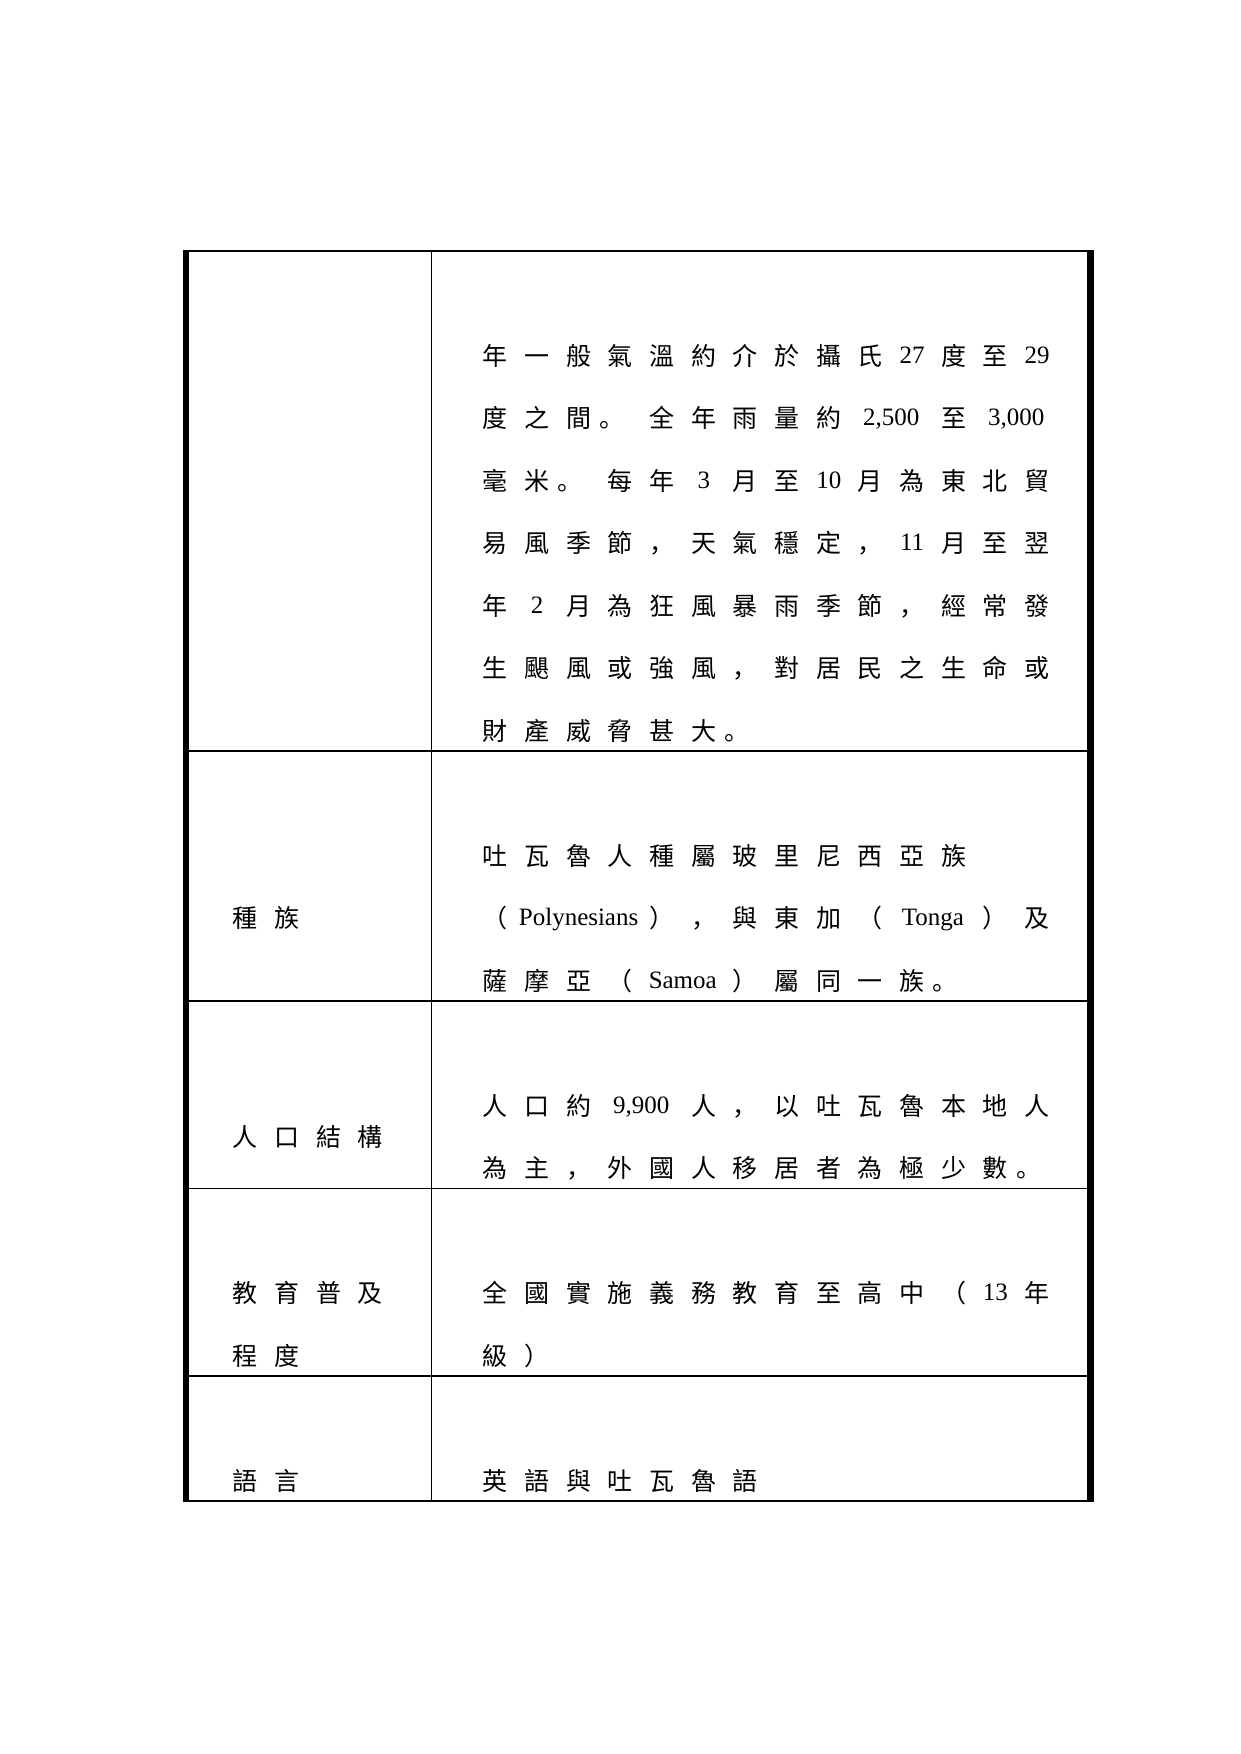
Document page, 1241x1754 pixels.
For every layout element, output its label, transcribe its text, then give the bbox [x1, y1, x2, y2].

table_cell 人口約9,900人，以吐瓦魯本地人為主，外國人移居者為極少數。 [432, 1002, 1087, 1188]
table_cell 全國實施義務教育至高中（13年級） [432, 1189, 1087, 1375]
table_cell 英語與吐瓦魯語 [432, 1377, 1087, 1500]
table_cell 人口結構 [189, 1002, 431, 1188]
table_cell [189, 252, 431, 750]
table_cell 吐瓦魯人種屬玻里尼西亞族（Polynesians），與東加（Tonga）及薩摩亞（Samoa）屬同一族。 [432, 752, 1087, 1000]
table_cell 語言 [189, 1377, 431, 1500]
table_cell 年一般氣溫約介於攝氏27度至29度之間。全年雨量約2,500至3,000毫米。每年3月至10月為東北貿易風季節，天氣穩定，11月至翌年2月為狂風暴雨季節，經常發生颶風或強風，對居民之生命或財產威脅甚大。 [432, 252, 1087, 750]
table_cell 種族 [189, 752, 431, 1000]
table_cell 教育普及程度 [189, 1189, 431, 1375]
